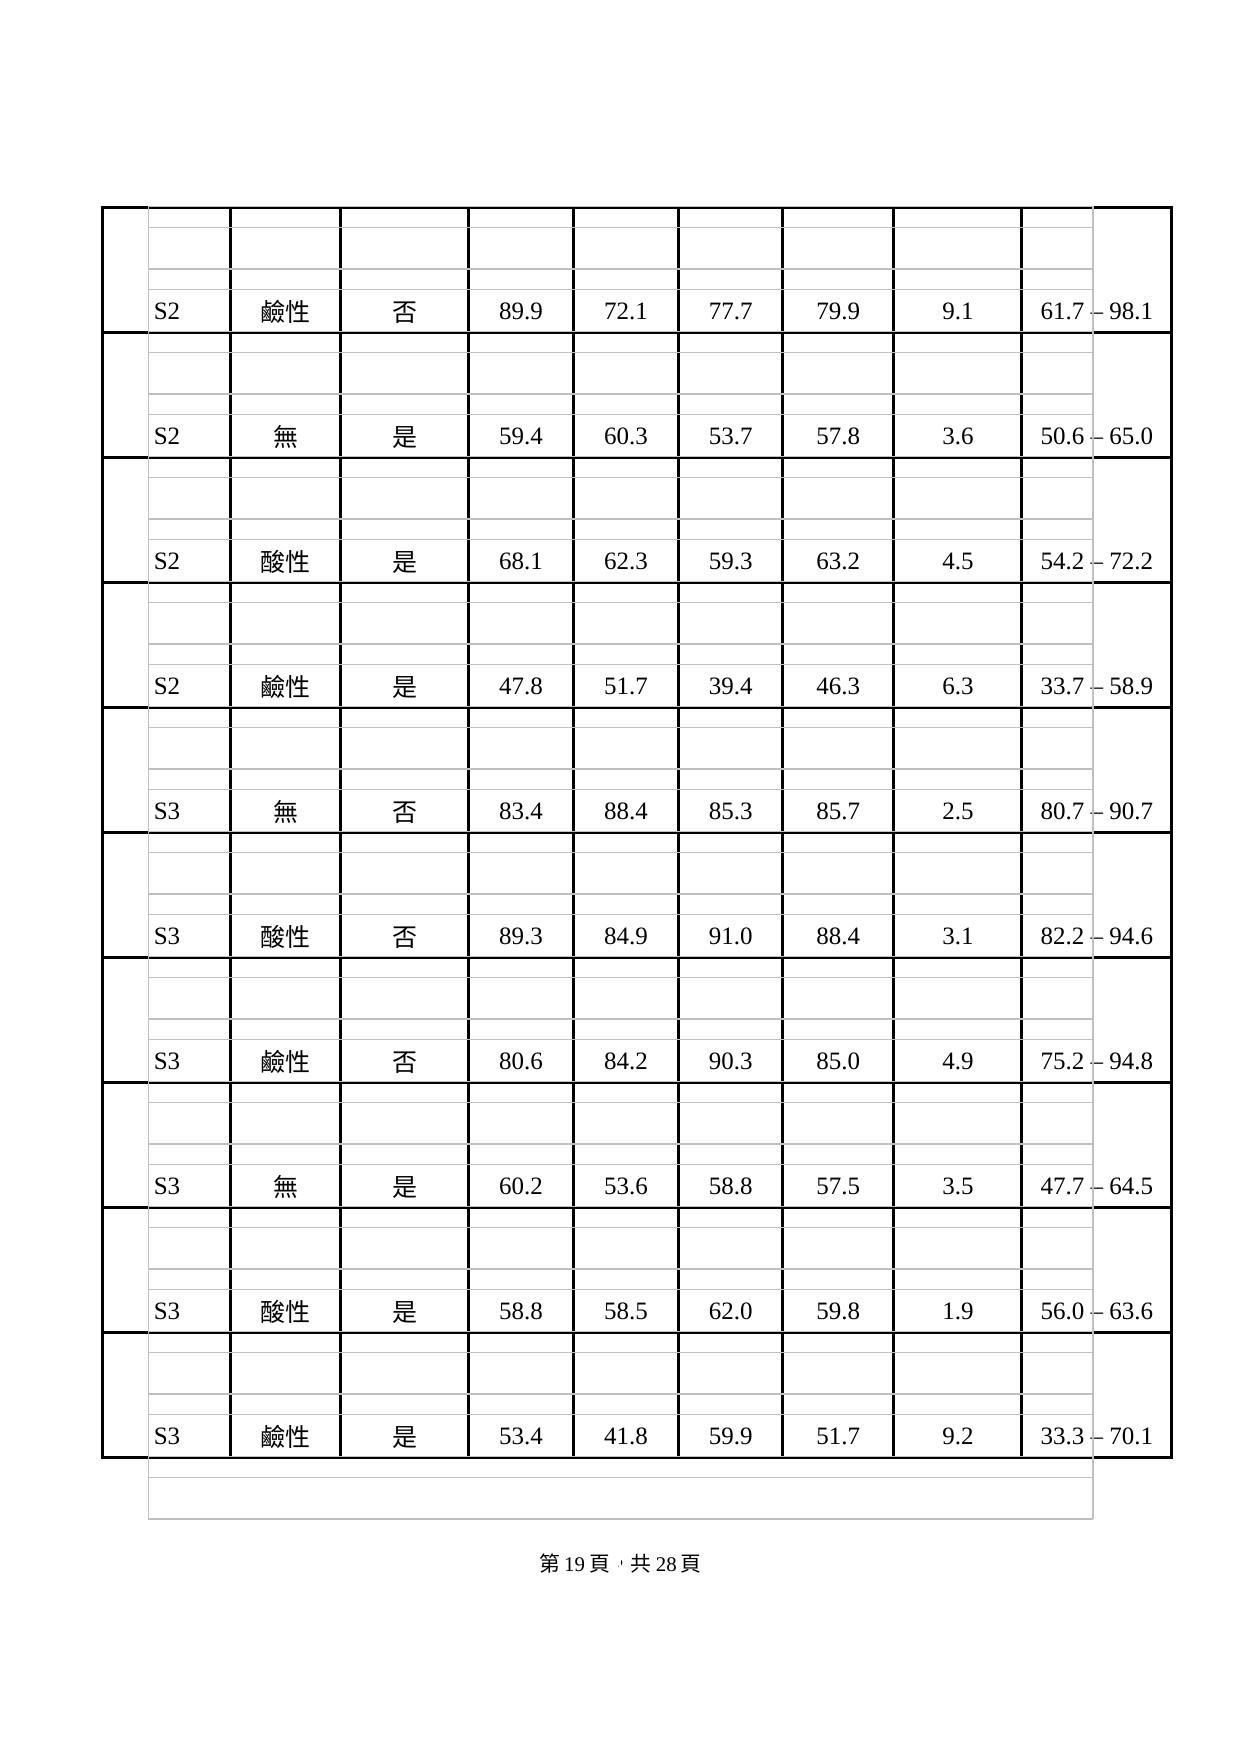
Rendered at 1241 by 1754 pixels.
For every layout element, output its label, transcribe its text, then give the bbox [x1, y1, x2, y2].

table_cell [342, 395, 467, 414]
table_cell [470, 584, 572, 602]
table_cell [470, 978, 572, 1018]
table_cell [784, 1103, 892, 1143]
table_cell [470, 1395, 572, 1414]
table_cell [680, 853, 781, 893]
table_cell [149, 270, 229, 289]
table_cell [149, 1209, 229, 1227]
table_cell 53.7 [680, 415, 781, 456]
table_cell [232, 770, 339, 789]
table_cell 是 [342, 1415, 467, 1456]
table_cell [232, 645, 339, 664]
table_cell [680, 978, 781, 1018]
table_cell [232, 520, 339, 539]
table_cell [342, 959, 467, 977]
table_cell [895, 1395, 1020, 1414]
table_cell [149, 1334, 229, 1352]
table_cell [149, 728, 229, 768]
table_cell 鹼性 [232, 1415, 339, 1456]
table_cell 53.6 [575, 1165, 677, 1206]
table_cell [680, 1209, 781, 1227]
table_cell 50.6 – 65.0 [1023, 395, 1092, 414]
table_cell S3 [149, 1040, 229, 1081]
table_cell [895, 395, 1020, 414]
table_cell [342, 1228, 467, 1268]
table_cell 47.7 – 64.5 [1023, 1103, 1092, 1143]
table_cell 80.7 – 90.7 [1023, 728, 1092, 768]
table_cell [680, 459, 781, 477]
table_cell S3 [149, 790, 229, 831]
table_cell [575, 978, 677, 1018]
table_cell [470, 270, 572, 289]
table_cell 47.8 [470, 665, 572, 706]
table_cell [149, 584, 229, 602]
table_cell 60.3 [575, 415, 677, 456]
table_cell S3 [149, 1415, 229, 1456]
table_cell 33.7 – 58.9 [1094, 584, 1170, 706]
table_cell [149, 395, 229, 414]
table_cell [784, 1334, 892, 1352]
table_cell 6.3 [895, 665, 1020, 706]
table_cell 33.7 – 58.9 [1023, 584, 1092, 602]
table_cell [232, 959, 339, 977]
table_cell [784, 895, 892, 914]
table_cell [575, 1395, 677, 1414]
table_cell [895, 709, 1020, 727]
table_cell [784, 645, 892, 664]
table_cell [470, 603, 572, 643]
table_cell [680, 1020, 781, 1039]
table_cell [575, 645, 677, 664]
table_cell [470, 1353, 572, 1393]
table_cell [895, 1020, 1020, 1039]
table_cell [232, 353, 339, 393]
table_cell [575, 1334, 677, 1352]
table_cell [232, 395, 339, 414]
table_cell [149, 1228, 229, 1268]
table_cell [895, 1228, 1020, 1268]
table_cell [232, 478, 339, 518]
table_cell [680, 1103, 781, 1143]
table_cell 58.8 [680, 1165, 781, 1206]
table_cell [680, 1353, 781, 1393]
table_cell [232, 853, 339, 893]
table_cell [470, 1228, 572, 1268]
table_cell 否 [342, 790, 467, 831]
table_cell [342, 1084, 467, 1102]
table_cell [232, 978, 339, 1018]
table_cell [680, 584, 781, 602]
table_cell [470, 478, 572, 518]
table_cell [470, 1209, 572, 1227]
table_cell 56.0 – 63.6 [1023, 1209, 1092, 1227]
table_cell 59.3 [680, 540, 781, 581]
table_cell [895, 959, 1020, 977]
table_cell [895, 770, 1020, 789]
table_cell [149, 1145, 229, 1164]
table_cell [232, 1103, 339, 1143]
table_cell 75.2 – 94.8 [1023, 978, 1092, 1018]
table_cell [342, 584, 467, 602]
table_cell [232, 1334, 339, 1352]
table_cell 80.7 – 90.7 [1023, 770, 1092, 789]
table_cell 56.0 – 63.6 [1023, 1290, 1092, 1331]
table_cell 50.6 – 65.0 [1023, 334, 1092, 352]
table_cell [232, 584, 339, 602]
table_cell 61.7 – 98.1 [1023, 290, 1092, 331]
table_cell 75.2 – 94.8 [1023, 1040, 1092, 1081]
table_cell [104, 1209, 148, 1331]
table_cell 50.6 – 65.0 [1023, 353, 1092, 393]
table_cell 75.2 – 94.8 [1094, 959, 1170, 1081]
table_cell [342, 1020, 467, 1039]
table_cell [575, 334, 677, 352]
table_cell [575, 478, 677, 518]
table_cell [895, 520, 1020, 539]
table_cell 3.6 [895, 415, 1020, 456]
table_cell 4.9 [895, 1040, 1020, 1081]
table_cell [470, 959, 572, 977]
table_cell [104, 584, 148, 706]
table_cell [342, 834, 467, 852]
table_cell [575, 520, 677, 539]
table_cell [680, 353, 781, 393]
table_cell 是 [342, 1165, 467, 1206]
table_cell [470, 1270, 572, 1289]
table_cell [149, 1084, 229, 1102]
table_cell 89.3 [470, 915, 572, 956]
table_cell 47.7 – 64.5 [1023, 1084, 1092, 1102]
table_cell [784, 1084, 892, 1102]
table_cell [784, 728, 892, 768]
table_cell 酸性 [232, 1290, 339, 1331]
table_cell [895, 728, 1020, 768]
table_cell 80.6 [470, 1040, 572, 1081]
table_cell 59.8 [784, 1290, 892, 1331]
table_cell 33.7 – 58.9 [1023, 603, 1092, 643]
table_cell 85.7 [784, 790, 892, 831]
table_cell [470, 1103, 572, 1143]
table_cell 84.2 [575, 1040, 677, 1081]
table_cell [680, 1228, 781, 1268]
table_cell [784, 959, 892, 977]
table_cell [680, 1084, 781, 1102]
table_cell [342, 334, 467, 352]
table_cell [470, 853, 572, 893]
table_cell [104, 959, 148, 1081]
table_cell [470, 459, 572, 477]
table_cell [575, 459, 677, 477]
table_cell [680, 1270, 781, 1289]
table_cell [575, 353, 677, 393]
table_cell 79.9 [784, 290, 892, 331]
table_cell 46.3 [784, 665, 892, 706]
table_cell [895, 1209, 1020, 1227]
table_cell [784, 270, 892, 289]
table_cell 鹼性 [232, 1040, 339, 1081]
table_cell [232, 709, 339, 727]
table_cell [149, 770, 229, 789]
table_cell [342, 228, 467, 268]
table_cell [149, 959, 229, 977]
table_cell [784, 603, 892, 643]
table_cell 否 [342, 1040, 467, 1081]
table_cell [784, 834, 892, 852]
table_cell [895, 645, 1020, 664]
table_cell [895, 478, 1020, 518]
table_cell [149, 334, 229, 352]
table_cell [470, 895, 572, 914]
table_cell [895, 853, 1020, 893]
table_cell 62.3 [575, 540, 677, 581]
table_cell 82.2 – 94.6 [1023, 834, 1092, 852]
table_cell 否 [342, 915, 467, 956]
table_cell [232, 1084, 339, 1102]
table_cell S2 [149, 540, 229, 581]
table_cell 63.2 [784, 540, 892, 581]
table_cell [149, 459, 229, 477]
table_cell 無 [232, 790, 339, 831]
table_cell 85.0 [784, 1040, 892, 1081]
table_cell [470, 1084, 572, 1102]
table_cell 是 [342, 540, 467, 581]
table_cell [232, 1228, 339, 1268]
table_cell 90.3 [680, 1040, 781, 1081]
table_cell 47.7 – 64.5 [1023, 1165, 1092, 1206]
table_cell [680, 959, 781, 977]
table_cell [784, 459, 892, 477]
table_cell 無 [232, 1165, 339, 1206]
table_cell 50.6 – 65.0 [1094, 334, 1170, 456]
table_cell [104, 709, 148, 831]
table_cell [149, 1395, 229, 1414]
table_cell [149, 978, 229, 1018]
table_cell [784, 1270, 892, 1289]
table_cell 85.3 [680, 790, 781, 831]
table_cell [784, 853, 892, 893]
table_cell 88.4 [575, 790, 677, 831]
table_cell [784, 228, 892, 268]
table_cell 82.2 – 94.6 [1023, 915, 1092, 956]
table_cell [342, 520, 467, 539]
table_cell [895, 603, 1020, 643]
table_cell [149, 603, 229, 643]
table_cell 91.0 [680, 915, 781, 956]
table_cell [149, 1353, 229, 1393]
table_cell 54.2 – 72.2 [1023, 459, 1092, 477]
table_cell 59.4 [470, 415, 572, 456]
table_cell [575, 1084, 677, 1102]
table_cell [680, 395, 781, 414]
table_cell [342, 478, 467, 518]
table_cell [342, 603, 467, 643]
table_cell 80.7 – 90.7 [1023, 790, 1092, 831]
table_cell [575, 770, 677, 789]
table_cell 51.7 [575, 665, 677, 706]
table_cell 82.2 – 94.6 [1023, 895, 1092, 914]
table_cell [784, 1145, 892, 1164]
table_cell [342, 270, 467, 289]
table_cell [680, 645, 781, 664]
table_cell 53.4 [470, 1415, 572, 1456]
table_cell [784, 520, 892, 539]
table_cell [895, 834, 1020, 852]
table_cell 1.9 [895, 1290, 1020, 1331]
table_cell [342, 1145, 467, 1164]
table_cell [342, 895, 467, 914]
table_cell [895, 353, 1020, 393]
table_cell 84.9 [575, 915, 677, 956]
table_cell [575, 228, 677, 268]
table_cell [232, 1395, 339, 1414]
table_cell 88.4 [784, 915, 892, 956]
table_cell [149, 895, 229, 914]
table_cell [232, 834, 339, 852]
table_cell [680, 709, 781, 727]
table_cell 鹼性 [232, 665, 339, 706]
table_cell 72.1 [575, 290, 677, 331]
table_cell 54.2 – 72.2 [1023, 520, 1092, 539]
table_cell 82.2 – 94.6 [1094, 834, 1170, 956]
table_cell [149, 1103, 229, 1143]
table_cell S3 [149, 1165, 229, 1206]
table_cell [470, 770, 572, 789]
table_cell [680, 270, 781, 289]
table_cell 47.7 – 64.5 [1023, 1145, 1092, 1164]
table_cell [104, 334, 148, 456]
table_cell S2 [149, 665, 229, 706]
table_cell [784, 978, 892, 1018]
table_cell [149, 520, 229, 539]
table_cell [232, 209, 339, 227]
table_cell [784, 353, 892, 393]
table_cell [232, 1145, 339, 1164]
table_cell [232, 1209, 339, 1227]
table_cell S3 [149, 1290, 229, 1331]
table_cell [895, 1084, 1020, 1102]
table_cell [895, 584, 1020, 602]
table_cell [232, 895, 339, 914]
table_cell 58.8 [470, 1290, 572, 1331]
table_cell [784, 1020, 892, 1039]
table_cell [342, 853, 467, 893]
table_cell [784, 209, 892, 227]
table_cell [470, 209, 572, 227]
table_cell [784, 1209, 892, 1227]
table_cell 83.4 [470, 790, 572, 831]
table_cell [784, 709, 892, 727]
table_cell 是 [342, 1290, 467, 1331]
table_cell [232, 228, 339, 268]
table_cell [575, 1145, 677, 1164]
table_cell [149, 353, 229, 393]
table_cell [575, 209, 677, 227]
table_cell [575, 834, 677, 852]
table_cell 82.2 – 94.6 [1023, 853, 1092, 893]
table_cell [232, 1020, 339, 1039]
table_cell [575, 709, 677, 727]
table_cell [470, 1145, 572, 1164]
table_cell [895, 978, 1020, 1018]
table_cell 33.3 – 70.1 [1023, 1415, 1092, 1456]
table_cell [895, 270, 1020, 289]
table_cell [104, 1334, 148, 1456]
table_cell [342, 728, 467, 768]
table_cell 33.3 – 70.1 [1023, 1395, 1092, 1414]
table_cell [342, 1103, 467, 1143]
table_cell 75.2 – 94.8 [1023, 959, 1092, 977]
table_cell [575, 959, 677, 977]
table_cell [149, 645, 229, 664]
table_cell [470, 228, 572, 268]
table_cell 是 [342, 665, 467, 706]
table_cell [784, 395, 892, 414]
table_cell 9.1 [895, 290, 1020, 331]
table_cell [575, 584, 677, 602]
table_cell [342, 353, 467, 393]
table_cell 80.7 – 90.7 [1094, 709, 1170, 831]
table_cell [232, 603, 339, 643]
table_cell [104, 834, 148, 956]
table_cell [680, 603, 781, 643]
table_cell 61.7 – 98.1 [1023, 270, 1092, 289]
table_cell 是 [342, 415, 467, 456]
table_cell [342, 209, 467, 227]
table_cell 酸性 [232, 915, 339, 956]
table_cell [149, 709, 229, 727]
table_cell [575, 853, 677, 893]
table_cell 60.2 [470, 1165, 572, 1206]
table_cell [784, 478, 892, 518]
table_cell [784, 770, 892, 789]
table_cell [342, 1334, 467, 1352]
table_cell [895, 1334, 1020, 1352]
table_cell [575, 1270, 677, 1289]
table_cell [342, 770, 467, 789]
table_cell 33.3 – 70.1 [1023, 1353, 1092, 1393]
table_cell [680, 1334, 781, 1352]
table_cell [149, 228, 229, 268]
table_cell [149, 209, 229, 227]
table_cell [470, 353, 572, 393]
table_cell [342, 459, 467, 477]
table_cell 54.2 – 72.2 [1023, 478, 1092, 518]
table_cell [895, 1103, 1020, 1143]
table_cell 無 [232, 415, 339, 456]
table_cell [342, 1270, 467, 1289]
table_cell 54.2 – 72.2 [1094, 459, 1170, 581]
table_cell [342, 978, 467, 1018]
table_cell [680, 520, 781, 539]
table_cell [680, 770, 781, 789]
table_cell [680, 228, 781, 268]
table_cell [895, 459, 1020, 477]
table_cell 47.7 – 64.5 [1094, 1084, 1170, 1206]
table_cell [575, 1353, 677, 1393]
table_cell [784, 1395, 892, 1414]
table_cell 否 [342, 290, 467, 331]
table_cell [149, 1270, 229, 1289]
table_cell [680, 895, 781, 914]
table_cell [575, 395, 677, 414]
table_cell 41.8 [575, 1415, 677, 1456]
table_cell [575, 1228, 677, 1268]
table_cell [104, 1084, 148, 1206]
table_cell 50.6 – 65.0 [1023, 415, 1092, 456]
table_cell 4.5 [895, 540, 1020, 581]
table_cell 58.5 [575, 1290, 677, 1331]
table_cell [680, 1145, 781, 1164]
table_cell 61.7 – 98.1 [1023, 228, 1092, 268]
table_cell [895, 1353, 1020, 1393]
table_cell 61.7 – 98.1 [1094, 209, 1170, 331]
table_cell 56.0 – 63.6 [1023, 1228, 1092, 1268]
table_cell [680, 209, 781, 227]
table_cell [895, 1145, 1020, 1164]
table_cell [232, 270, 339, 289]
table_cell 3.1 [895, 915, 1020, 956]
table_cell [342, 709, 467, 727]
table_cell [342, 1353, 467, 1393]
table_cell 酸性 [232, 540, 339, 581]
table_cell [784, 1353, 892, 1393]
table_cell [895, 228, 1020, 268]
table_cell 33.3 – 70.1 [1023, 1334, 1092, 1352]
table_cell [149, 478, 229, 518]
table_cell [470, 395, 572, 414]
table_cell 54.2 – 72.2 [1023, 540, 1092, 581]
table_cell 75.2 – 94.8 [1023, 1020, 1092, 1039]
table_cell 2.5 [895, 790, 1020, 831]
table_cell 68.1 [470, 540, 572, 581]
table_cell 33.7 – 58.9 [1023, 665, 1092, 706]
table_cell [470, 728, 572, 768]
table_cell [470, 645, 572, 664]
table_cell [575, 728, 677, 768]
table_cell [104, 459, 148, 581]
table_cell 57.8 [784, 415, 892, 456]
table_cell 77.7 [680, 290, 781, 331]
table_cell 62.0 [680, 1290, 781, 1331]
table_cell 51.7 [784, 1415, 892, 1456]
table_cell [149, 853, 229, 893]
table_cell [895, 334, 1020, 352]
table_cell [680, 834, 781, 852]
table_cell [104, 209, 148, 331]
table_cell [575, 270, 677, 289]
table_cell S2 [149, 290, 229, 331]
table_cell [342, 645, 467, 664]
table_cell [232, 1270, 339, 1289]
table_cell [342, 1209, 467, 1227]
table_cell S2 [149, 415, 229, 456]
table_cell 33.3 – 70.1 [1094, 1334, 1170, 1456]
table_cell S3 [149, 915, 229, 956]
table_cell [680, 478, 781, 518]
table_cell [470, 834, 572, 852]
table_cell [575, 1103, 677, 1143]
table_cell 56.0 – 63.6 [1094, 1209, 1170, 1331]
table_cell [680, 1395, 781, 1414]
table_cell [470, 1334, 572, 1352]
table_cell [232, 459, 339, 477]
table_cell [232, 1353, 339, 1393]
table_cell [470, 520, 572, 539]
table_cell [575, 895, 677, 914]
table_cell 89.9 [470, 290, 572, 331]
table_cell 56.0 – 63.6 [1023, 1270, 1092, 1289]
table_cell [232, 728, 339, 768]
table_cell 33.7 – 58.9 [1023, 645, 1092, 664]
table_cell 鹼性 [232, 290, 339, 331]
table_cell [575, 603, 677, 643]
table_cell 59.9 [680, 1415, 781, 1456]
table_cell [575, 1209, 677, 1227]
table_cell [470, 709, 572, 727]
table_cell 61.7 – 98.1 [1023, 209, 1092, 227]
table_cell 39.4 [680, 665, 781, 706]
table_cell [470, 334, 572, 352]
table_cell 9.2 [895, 1415, 1020, 1456]
table_cell [784, 334, 892, 352]
table_cell [895, 895, 1020, 914]
table_cell [232, 334, 339, 352]
table_cell 57.5 [784, 1165, 892, 1206]
table_cell [149, 834, 229, 852]
table_cell [680, 334, 781, 352]
table_cell [784, 1228, 892, 1268]
table_cell [895, 209, 1020, 227]
table_cell [784, 584, 892, 602]
table_cell 3.5 [895, 1165, 1020, 1206]
table_cell [680, 728, 781, 768]
table_cell [149, 1020, 229, 1039]
table_cell 80.7 – 90.7 [1023, 709, 1092, 727]
table_cell [470, 1020, 572, 1039]
table_cell [895, 1270, 1020, 1289]
table_cell [342, 1395, 467, 1414]
table_cell [575, 1020, 677, 1039]
